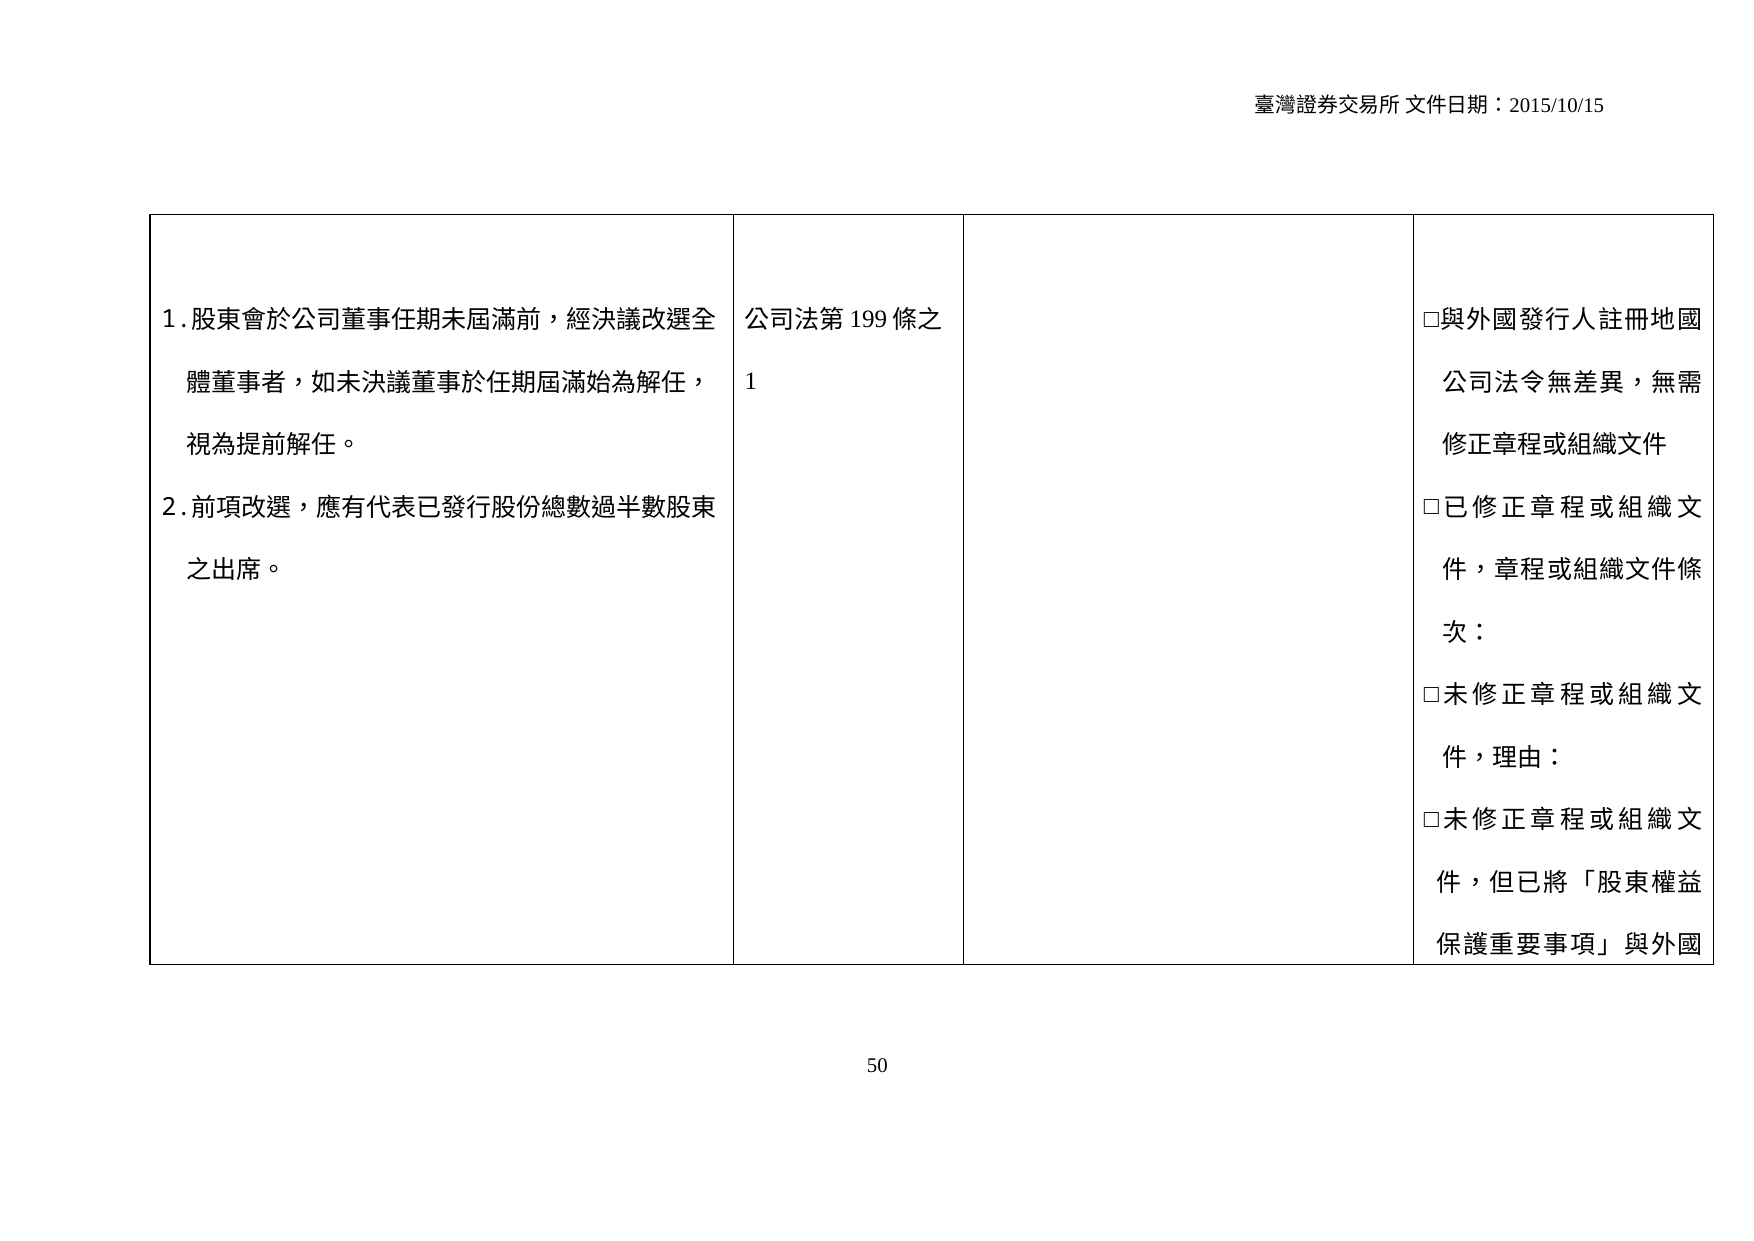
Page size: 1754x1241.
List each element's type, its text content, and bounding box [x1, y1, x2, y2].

table_cell [964, 215, 1413, 964]
table_cell 公司法第199條之1 [734, 215, 963, 964]
table_cell 1.股東會於公司董事任期未屆滿前，經決議改選全體董事者，如未決議董事於任期屆滿始為解任，視為提前解任。 2.前項改選，應有代表已發行股份總數過半數股東之出席。 [151, 215, 733, 964]
table_cell □與外國發行人註冊地國公司法令無差異，無需修正章程或組織文件 □已修正章程或組織文件，章程或組織文件條次： □未修正章程或組織文件，理由： □未修正章程或組織文件，但已將「股東權益保護重要事項」與外國 [1414, 215, 1713, 964]
